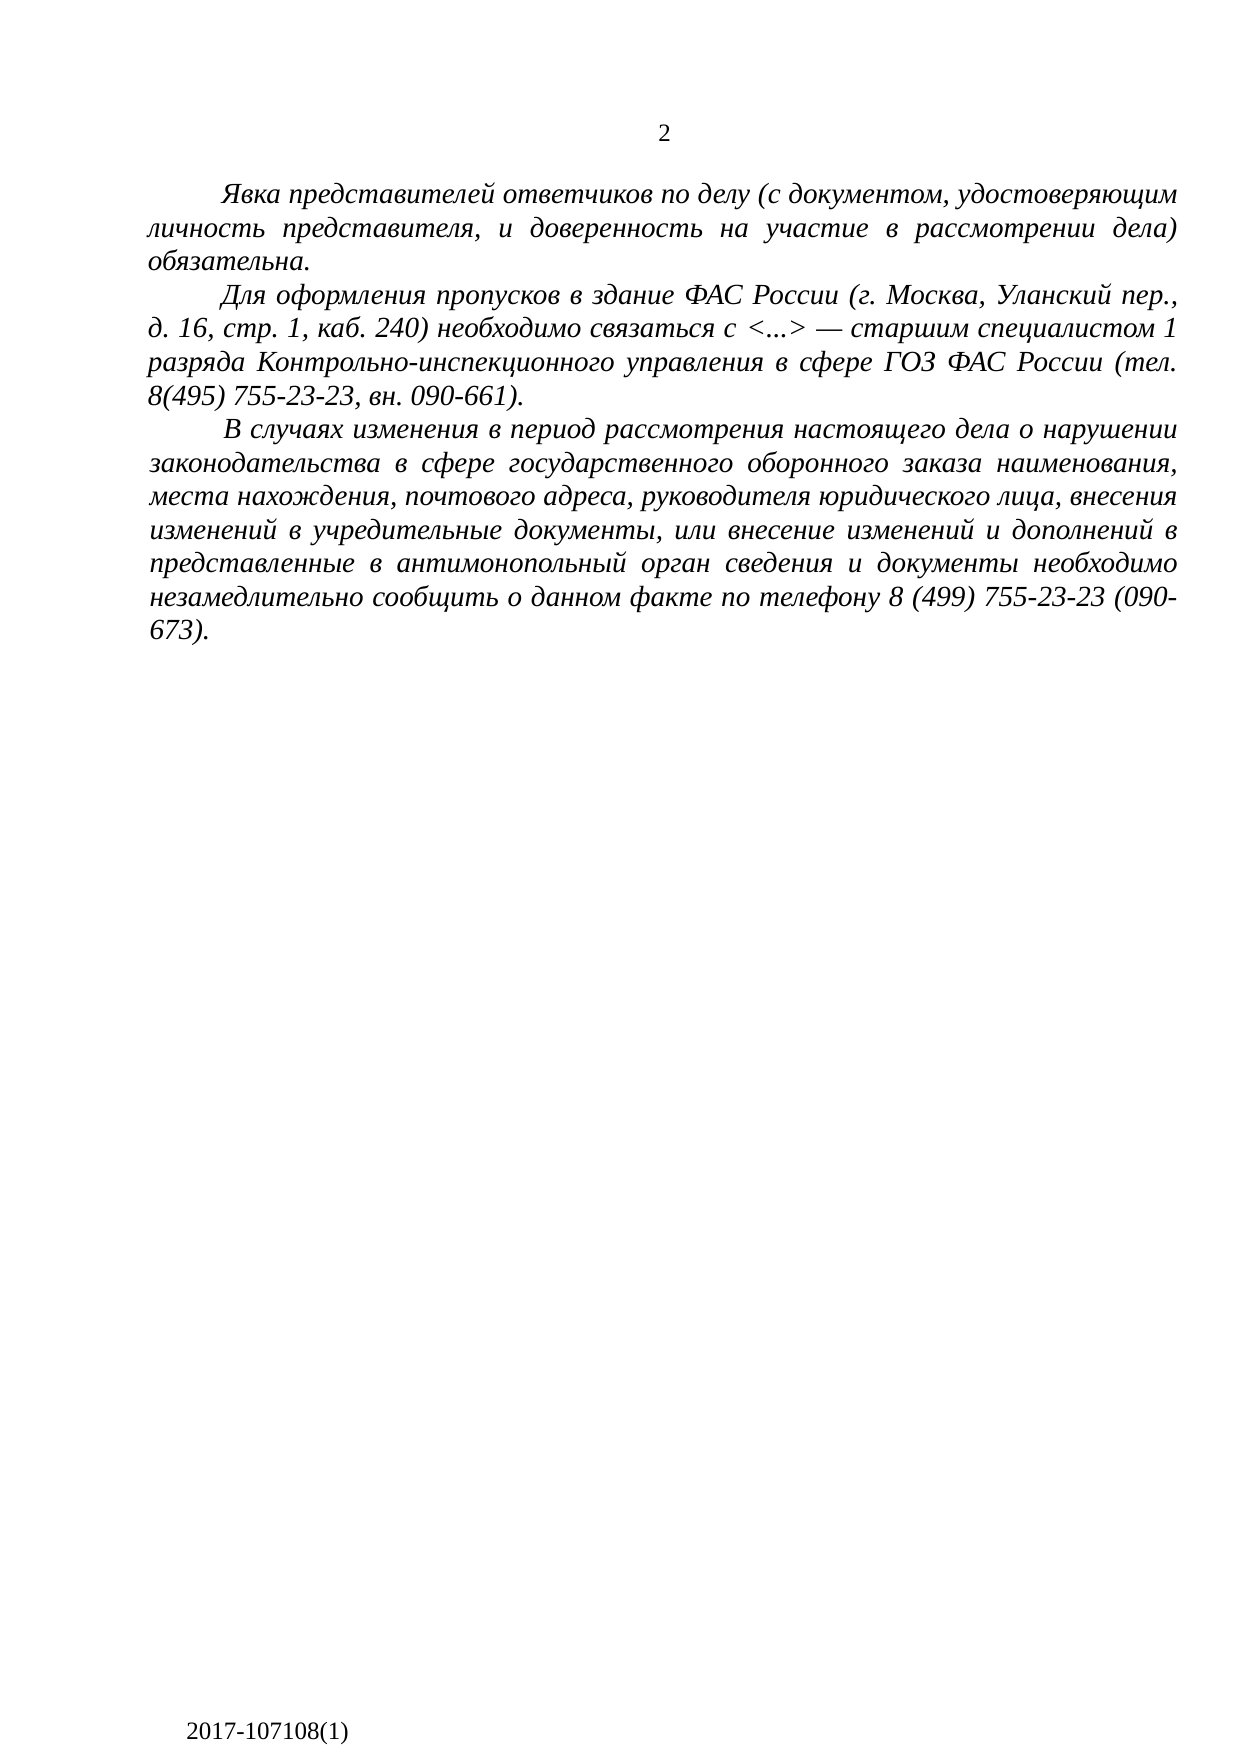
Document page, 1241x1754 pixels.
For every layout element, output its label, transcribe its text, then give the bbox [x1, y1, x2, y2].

text Для оформления пропусков в здание ФАС России (г. Москва, Уланский пер., д. 16, стр. 1, каб. 240) необходимо связаться с <...> — старшим специалистом 1 разряда Контрольно-инспекционного управления в сфере ГОЗ ФАС России (тел. 8(495) 755-23-23, вн. 090-661). [148, 277, 1181, 411]
text В случаях изменения в период рассмотрения настоящего дела о нарушении законодательства в сфере государственного оборонного заказа наименования, места нахождения, почтового адреса, руководителя юридического лица, внесения изменений в учредительные документы, или внесение изменений и дополнений в представленные в антимонопольный орган сведения и документы необходимо незамедлительно сообщить о данном факте по телефону 8 (499) 755-23-23 (090-673). [149, 411, 1181, 646]
text Явка представителей ответчиков по делу (с документом, удостоверяющим личность представителя, и доверенность на участие в рассмотрении дела) обязательна. [148, 176, 1181, 277]
